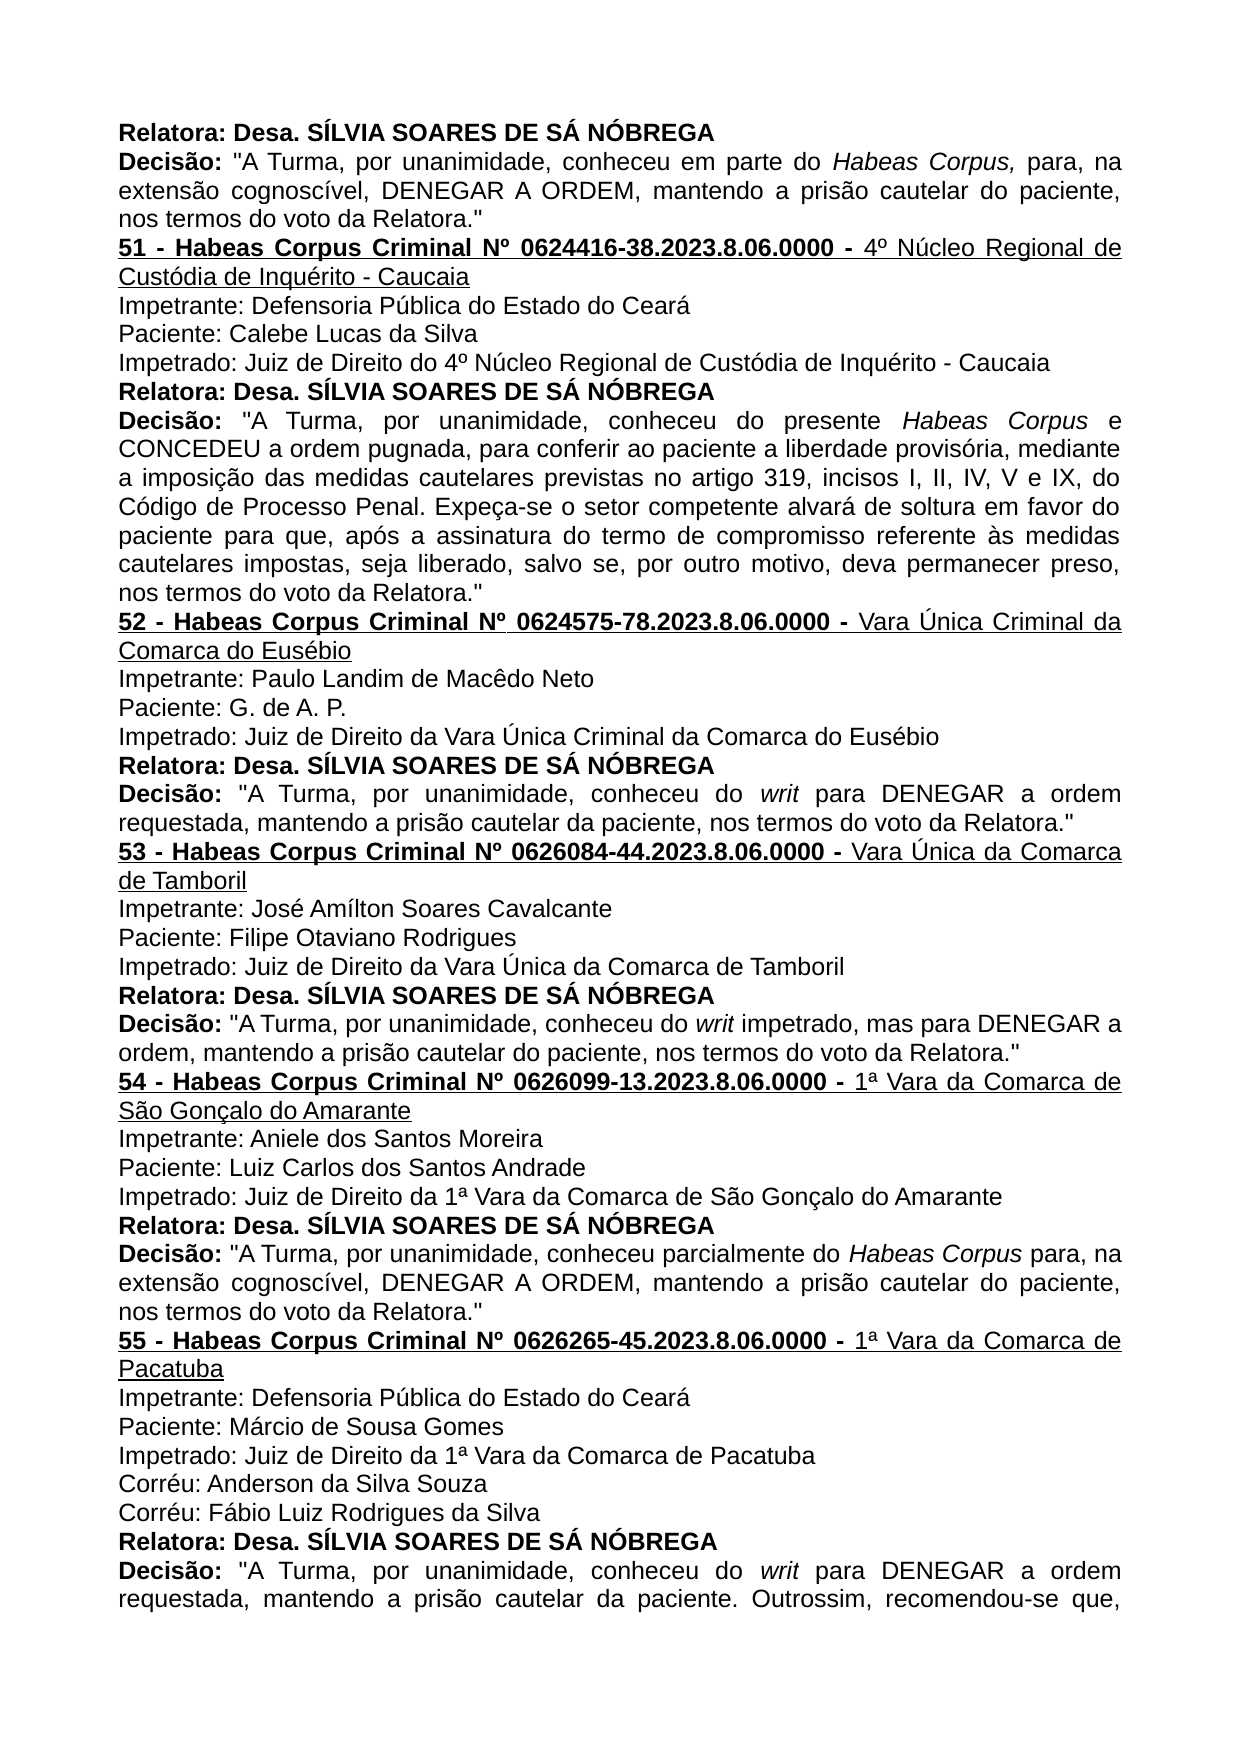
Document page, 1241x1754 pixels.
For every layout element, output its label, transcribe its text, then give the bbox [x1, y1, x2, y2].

text Impetrado: Juiz de Direito da Vara Única Criminal da Comarca do Eusébio [118, 722, 1122, 751]
text Relatora: Desa. SÍLVIA SOARES DE SÁ NÓBREGA [118, 377, 1122, 406]
text Relatora: Desa. SÍLVIA SOARES DE SÁ NÓBREGA [118, 981, 1122, 1009]
text Relatora: Desa. SÍLVIA SOARES DE SÁ NÓBREGA [118, 751, 1122, 779]
text Relatora: Desa. SÍLVIA SOARES DE SÁ NÓBREGA [118, 1211, 1122, 1239]
text Custódia de Inquérito - Caucaia [118, 259, 1122, 291]
text Decisão: "A Turma, por unanimidade, conheceu do presente Habeas Corpus e CONCEDEU a ordem pugnada, para conferir ao paciente a liberdade provisória, mediante a imposição das medidas cautelares previstas no artigo 319, incisos I, II, IV, V e IX, do Código de Processo Penal. Expeça-se o setor competente alvará de soltura em favor do paciente para que, após a assinatura do termo de compromisso referente às medidas cautelares impostas, seja liberado, salvo se, por outro motivo, deva permanecer preso, nos termos do voto da Relatora." [118, 406, 1122, 607]
text Pacatuba [118, 1352, 1122, 1383]
text Paciente: Filipe Otaviano Rodrigues [118, 923, 1122, 952]
text Comarca do Eusébio [118, 633, 1122, 664]
text Impetrado: Juiz de Direito da 1ª Vara da Comarca de Pacatuba [118, 1441, 1122, 1469]
text 53 - Habeas Corpus Criminal Nº 0626084-44.2023.8.06.0000 - Vara Única da Comarca [118, 837, 1122, 862]
text Impetrante: Paulo Landim de Macêdo Neto [118, 664, 1122, 693]
text Impetrado: Juiz de Direito da Vara Única da Comarca de Tamboril [118, 952, 1122, 981]
text Impetrante: Aniele dos Santos Moreira [118, 1124, 1122, 1153]
text Impetrante: Defensoria Pública do Estado do Ceará [118, 1383, 1122, 1412]
text Paciente: Luiz Carlos dos Santos Andrade [118, 1153, 1122, 1182]
text Impetrado: Juiz de Direito do 4º Núcleo Regional de Custódia de Inquérito - Caucaia [118, 348, 1122, 377]
text Impetrante: Defensoria Pública do Estado do Ceará [118, 291, 1122, 319]
text Paciente: G. de A. P. [118, 693, 1122, 722]
text São Gonçalo do Amarante [118, 1093, 1122, 1124]
text Paciente: Calebe Lucas da Silva [118, 319, 1122, 348]
text Decisão: "A Turma, por unanimidade, conheceu do writ para DENEGAR a ordem requestada, mantendo a prisão cautelar da paciente, nos termos do voto da Relatora." [118, 779, 1122, 837]
text Impetrante: José Amílton Soares Cavalcante [118, 894, 1122, 923]
text Corréu: Anderson da Silva Souza [118, 1469, 1122, 1498]
text Decisão: "A Turma, por unanimidade, conheceu parcialmente do Habeas Corpus para, na extensão cognoscível, DENEGAR A ORDEM, mantendo a prisão cautelar do paciente, nos termos do voto da Relatora." [118, 1239, 1122, 1326]
text Corréu: Fábio Luiz Rodrigues da Silva [118, 1498, 1122, 1527]
text Relatora: Desa. SÍLVIA SOARES DE SÁ NÓBREGA [118, 1527, 1122, 1556]
text Impetrado: Juiz de Direito da 1ª Vara da Comarca de São Gonçalo do Amarante [118, 1182, 1122, 1211]
text Decisão: "A Turma, por unanimidade, conheceu do writ para DENEGAR a ordem requestada, mantendo a prisão cautelar da paciente. Outrossim, recomendou-se que, [118, 1556, 1122, 1613]
text Relatora: Desa. SÍLVIA SOARES DE SÁ NÓBREGA [118, 118, 1122, 147]
text Decisão: "A Turma, por unanimidade, conheceu em parte do Habeas Corpus, para, na extensão cognoscível, DENEGAR A ORDEM, mantendo a prisão cautelar do paciente, nos termos do voto da Relatora." [118, 147, 1122, 233]
text 54 - Habeas Corpus Criminal Nº 0626099-13.2023.8.06.0000 - 1ª Vara da Comarca de [118, 1067, 1122, 1092]
text 51 - Habeas Corpus Criminal Nº 0624416-38.2023.8.06.0000 - 4º Núcleo Regional de [118, 233, 1122, 258]
text Paciente: Márcio de Sousa Gomes [118, 1412, 1122, 1441]
text Decisão: "A Turma, por unanimidade, conheceu do writ impetrado, mas para DENEGAR a ordem, mantendo a prisão cautelar do paciente, nos termos do voto da Relatora." [118, 1009, 1122, 1067]
text 52 - Habeas Corpus Criminal Nº 0624575-78.2023.8.06.0000 - Vara Única Criminal da [118, 607, 1122, 632]
text de Tamboril [118, 863, 1122, 894]
text 55 - Habeas Corpus Criminal Nº 0626265-45.2023.8.06.0000 - 1ª Vara da Comarca de [118, 1326, 1122, 1351]
